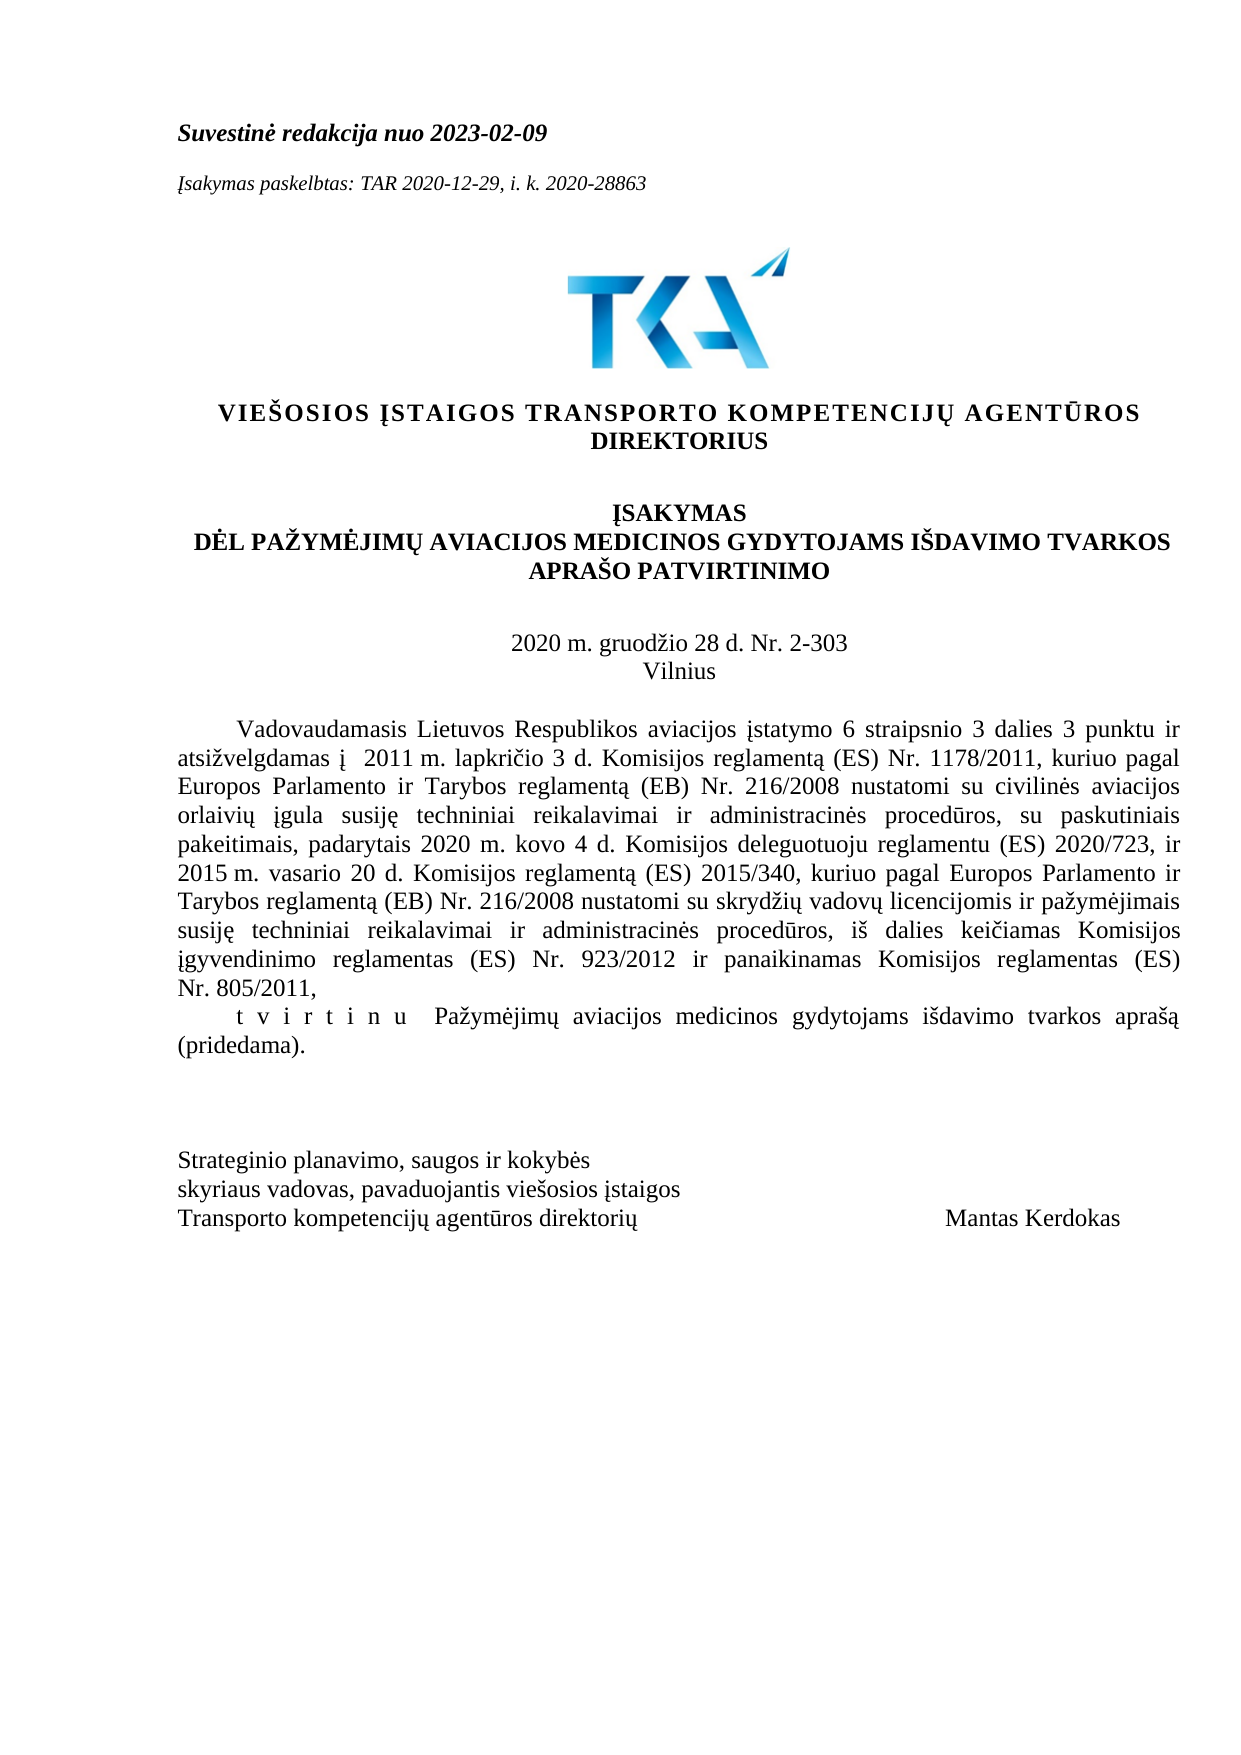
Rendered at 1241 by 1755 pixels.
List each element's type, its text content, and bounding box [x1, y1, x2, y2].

text t v i r t i n u Pažymėjimų aviacijos medicinos gydytojams išdavimo tvarkos aprašą (pridedama). [177, 1001, 1181, 1059]
text skyriaus vadovas, pavaduojantis viešosios įstaigos [177, 1174, 1181, 1203]
text DĖL PAŽYMĖJIMŲ AVIACIJOS MEDICINOS GYDYTOJAMS IŠDAVIMO TVARKOS APRAŠO PATVIRTINIMO [177, 527, 1181, 584]
text Strateginio planavimo, saugos ir kokybės [177, 1145, 1181, 1174]
text Vadovaudamasis Lietuvos Respublikos aviacijos įstatymo 6 straipsnio 3 dalies 3 punktu ir atsižvelgdamas į 2011 m. lapkričio 3 d. Komisijos reglamentą (ES) Nr. 1178/2011, kuriuo pagal Europos Parlamento ir Tarybos reglamentą (EB) Nr. 216/2008 nustatomi su civilinės aviacijos orlaivių įgula susiję techniniai reikalavimai ir administracinės procedūros, su paskutiniais pakeitimais, padarytais 2020 m. kovo 4 d. Komisijos deleguotuoju reglamentu (ES) 2020/723, ir 2015 m. vasario 20 d. Komisijos reglamentą (ES) 2015/340, kuriuo pagal Europos Parlamento ir Tarybos reglamentą (EB) Nr. 216/2008 nustatomi su skrydžių vadovų licencijomis ir pažymėjimais susiję techniniai reikalavimai ir administracinės procedūros, iš dalies keičiamas Komisijos įgyvendinimo reglamentas (ES) Nr. 923/2012 ir panaikinamas Komisijos reglamentas (ES) Nr. 805/2011, [177, 714, 1181, 1001]
text Vilnius [177, 656, 1181, 685]
text 2020 m. gruodžio 28 d. Nr. 2-303 [177, 628, 1181, 656]
text VIEŠOSIOS ĮSTAIGOS TRANSPORTO KOMPETENCIJŲ AGENTŪROS [177, 398, 1181, 426]
text Direktorius [177, 426, 1181, 455]
text Įsakymas paskelbtas: TAR 2020-12-29, i. k. 2020-28863 [177, 171, 1181, 195]
text Suvestinė redakcija nuo 2023-02-09 [177, 118, 1181, 147]
text ĮSAKYMAS [177, 498, 1181, 527]
text Transporto kompetencijų agentūros direktorių Mantas Kerdokas [177, 1203, 1181, 1231]
